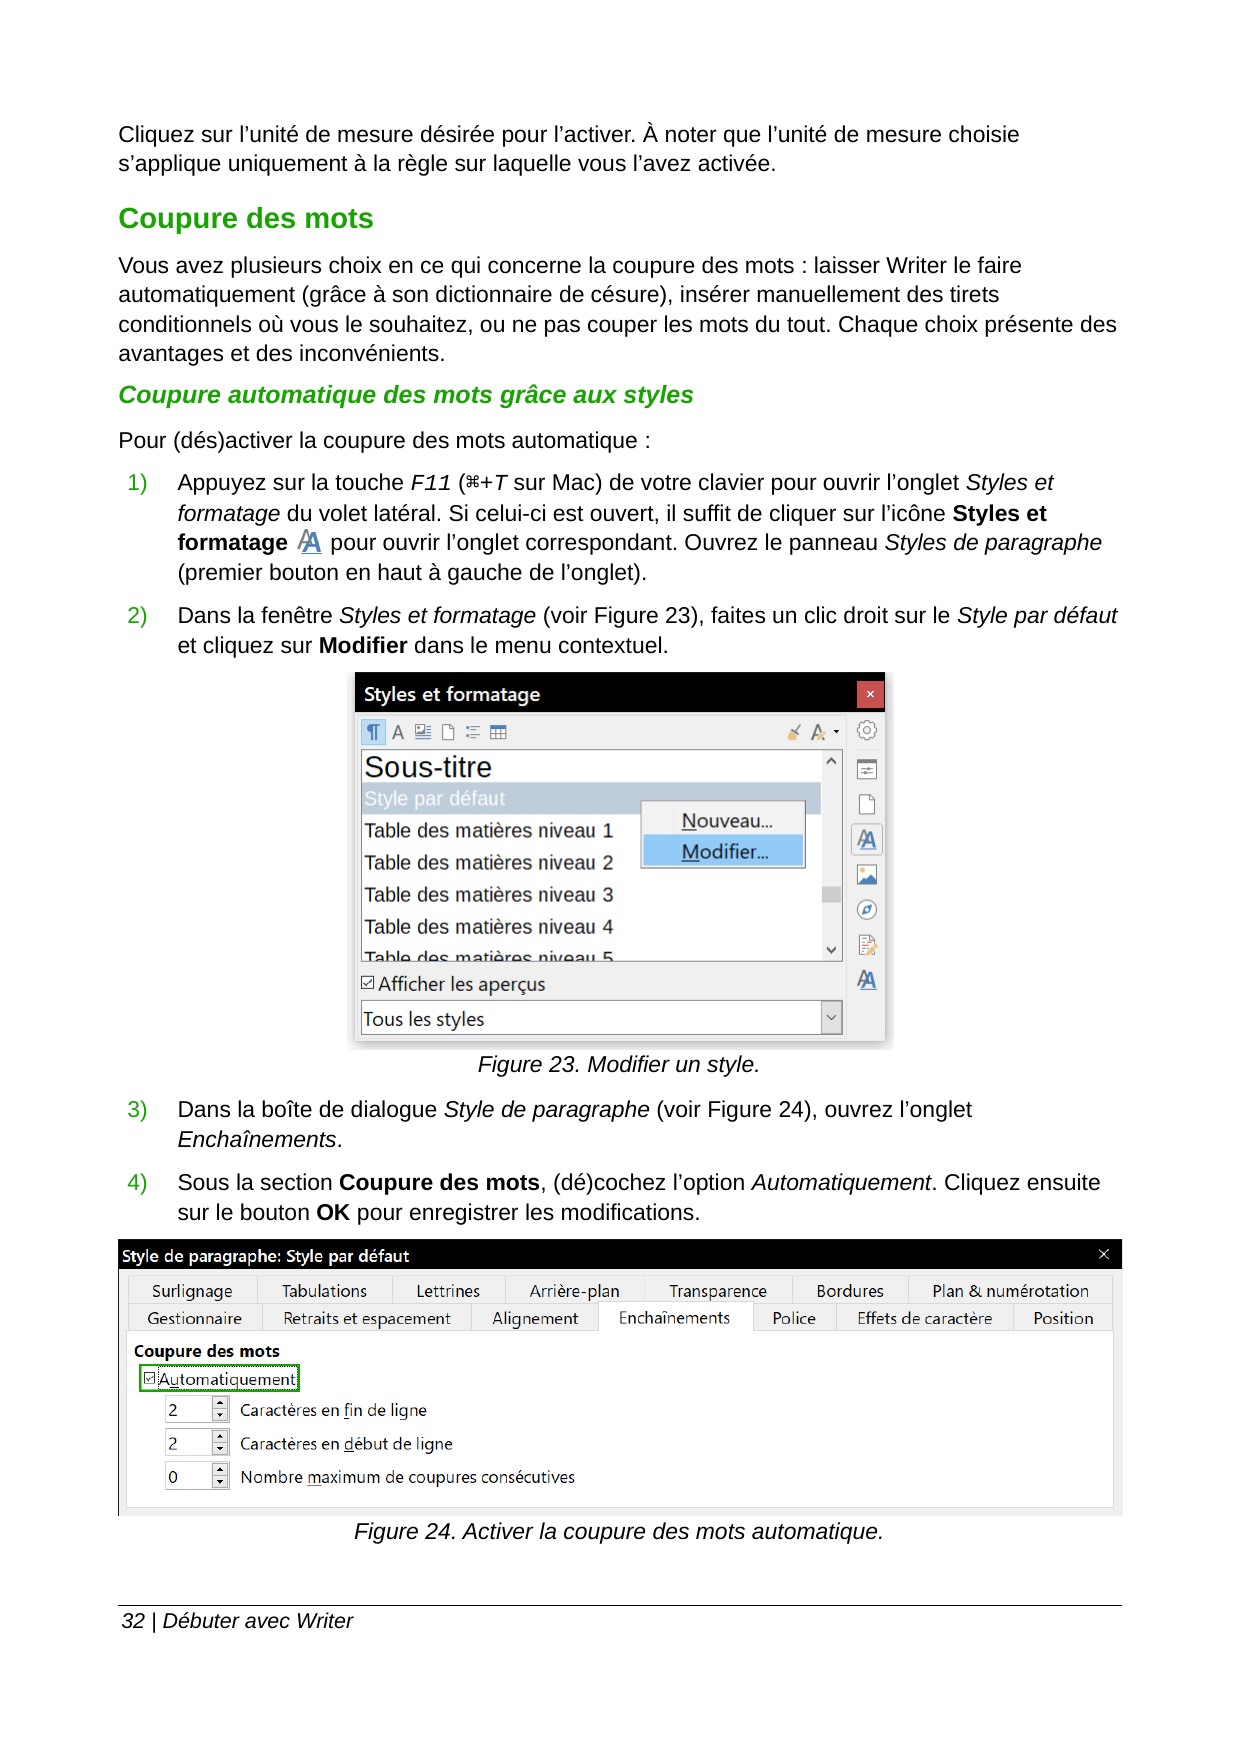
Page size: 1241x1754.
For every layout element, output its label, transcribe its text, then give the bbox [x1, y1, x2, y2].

subtitle Coupure des mots [118, 206, 1122, 235]
text Figure 23. Modifier un style. [118, 1049, 1122, 1079]
picture [346, 672, 894, 1050]
list Sous la section Coupure des mots, (dé)cochez l’option Automatiquement. Cliquez ensuite sur le bouton OK pour enregistrer les modifications. [148, 1167, 1122, 1225]
text Figure 24. Activer la coupure des mots automatique. [118, 1516, 1122, 1545]
picture [294, 526, 324, 556]
text Pour (dés)activer la coupure des mots automatique : [118, 424, 1122, 453]
list Appuyez sur la touche F11 (⌘+T sur Mac) de votre clavier pour ouvrir l’onglet Styles et formatage du volet latéral. Si celui-ci est ouvert, il suffit de cliquer sur l’icône Styles et formatage pour ouvrir l’onglet correspondant. Ouvrez le panneau Styles de paragraphe (premier bouton en haut à gauche de l’onglet). [148, 468, 1122, 585]
list Dans la fenêtre Styles et formatage (voir Figure 23), faites un clic droit sur le Style par défaut et cliquez sur Modifier dans le menu contextuel. [148, 600, 1122, 658]
text Vous avez plusieurs choix en ce qui concerne la coupure des mots : laisser Writer le faire automatiquement (grâce à son dictionnaire de césure), insérer manuellement des tirets conditionnels où vous le souhaitez, ou ne pas couper les mots du tout. Chaque choix présente des avantages et des inconvénients. [118, 249, 1122, 366]
text Cliquez sur l’unité de mesure désirée pour l’activer. À noter que l’unité de mesure choisie s’applique uniquement à la règle sur laquelle vous l’avez activée. [118, 118, 1122, 176]
picture [118, 1239, 1123, 1516]
subtitle Coupure automatique des mots grâce aux styles [118, 381, 1122, 410]
list Dans la boîte de dialogue Style de paragraphe (voir Figure 24), ouvrez l’onglet Enchaînements. [148, 1094, 1122, 1152]
